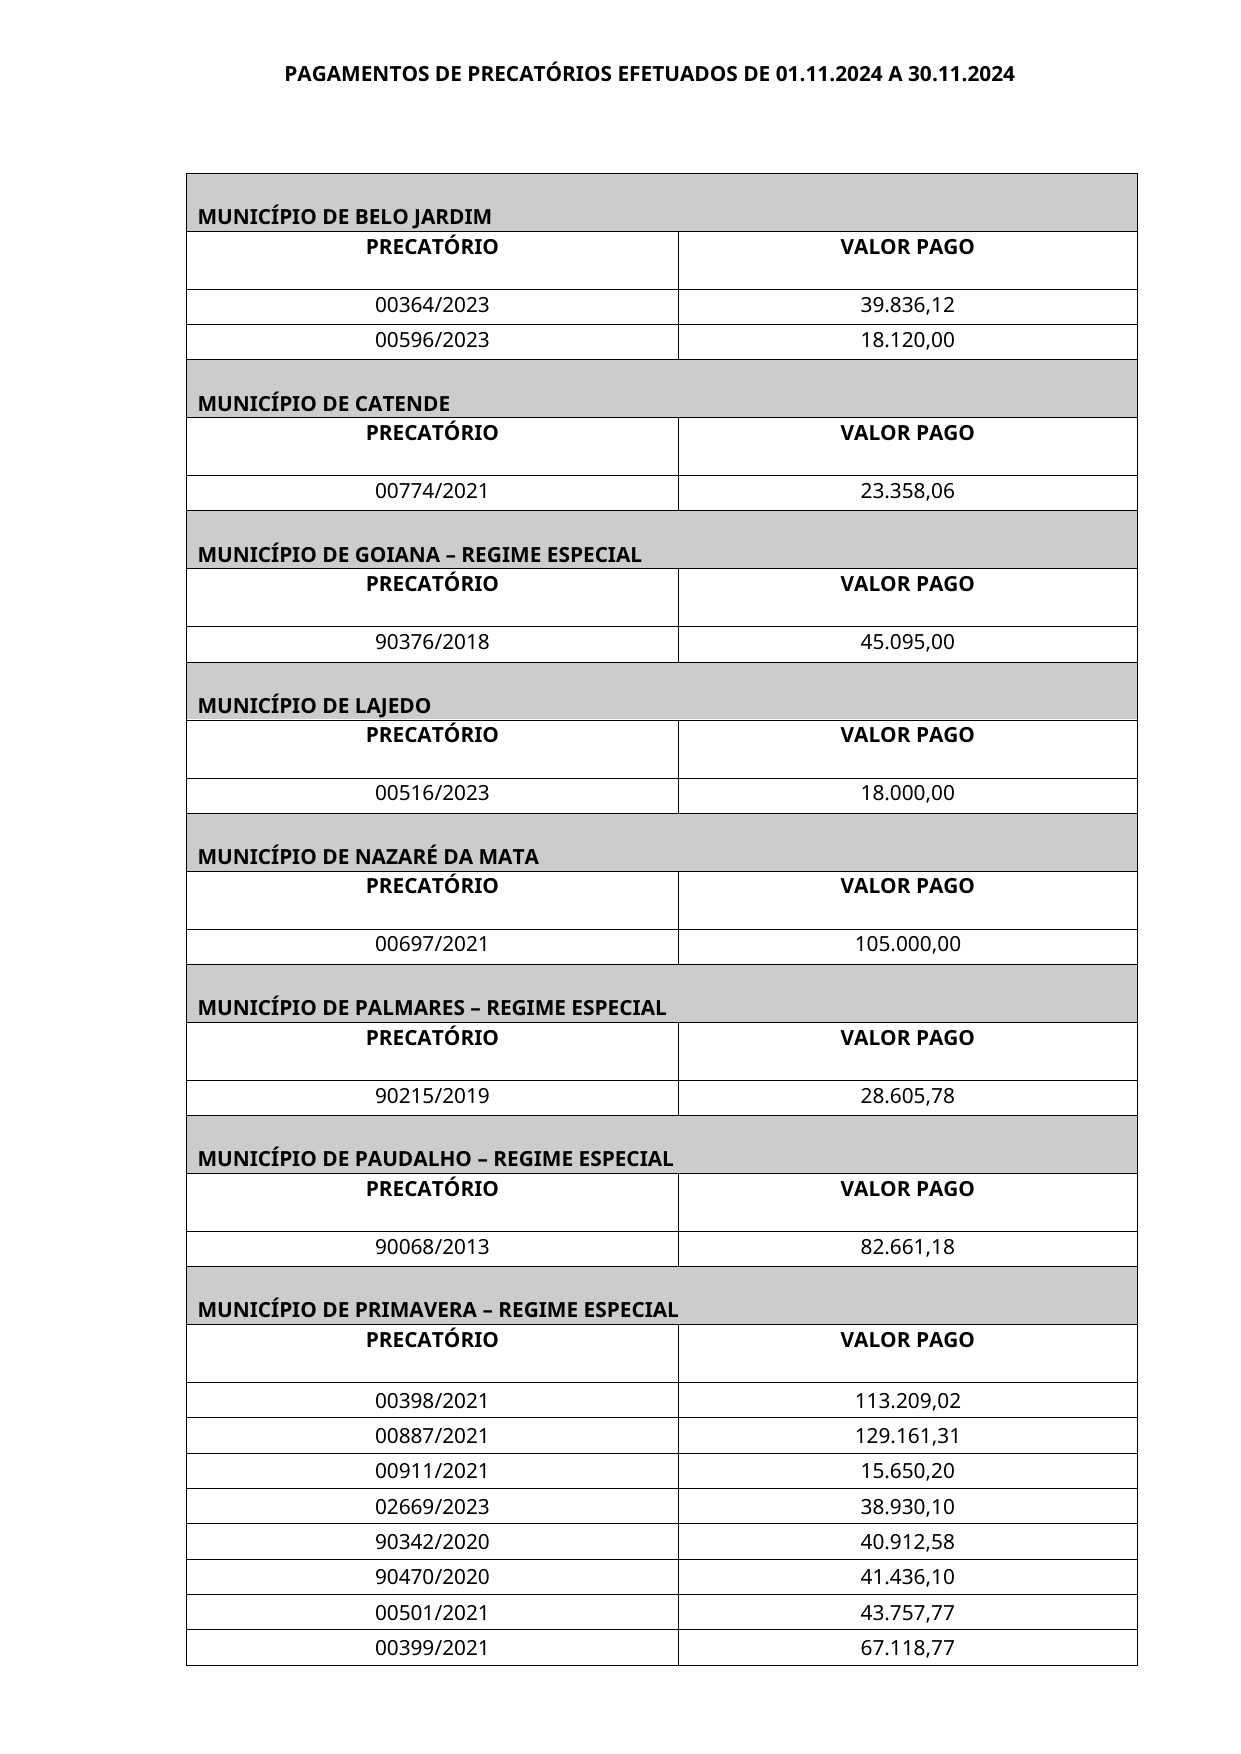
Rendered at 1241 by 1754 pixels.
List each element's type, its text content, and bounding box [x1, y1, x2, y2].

table_cell 02669/2023 [187, 1489, 678, 1523]
table_cell 18.120,00 [679, 325, 1137, 359]
table_cell PRECATÓRIO [187, 721, 678, 777]
table_cell 18.000,00 [679, 779, 1137, 813]
table_cell PRECATÓRIO [187, 1325, 678, 1382]
table_cell 00774/2021 [187, 476, 678, 510]
table_cell 90470/2020 [187, 1560, 678, 1594]
table_cell 00399/2021 [187, 1630, 678, 1664]
table_cell 82.661,18 [679, 1232, 1137, 1266]
table_cell 41.436,10 [679, 1560, 1137, 1594]
table_cell 43.757,77 [679, 1595, 1137, 1629]
table_cell 00697/2021 [187, 930, 678, 964]
table_cell 45.095,00 [679, 627, 1137, 662]
table_cell 113.209,02 [679, 1383, 1137, 1417]
table_cell VALOR PAGO [679, 418, 1137, 475]
table_cell VALOR PAGO [679, 1023, 1137, 1080]
table_cell PRECATÓRIO [187, 1174, 678, 1231]
table_cell 00501/2021 [187, 1595, 678, 1629]
table_cell 90215/2019 [187, 1081, 678, 1115]
table_cell 28.605,78 [679, 1081, 1137, 1115]
table_cell PRECATÓRIO [187, 232, 678, 289]
table_cell 67.118,77 [679, 1630, 1137, 1664]
table_cell VALOR PAGO [679, 872, 1137, 928]
table_cell 00516/2023 [187, 779, 678, 813]
table_cell 00596/2023 [187, 325, 678, 359]
table_cell PRECATÓRIO [187, 1023, 678, 1080]
table_cell 38.930,10 [679, 1489, 1137, 1523]
table_cell VALOR PAGO [679, 721, 1137, 777]
table_cell 00911/2021 [187, 1454, 678, 1488]
table_cell 00398/2021 [187, 1383, 678, 1417]
table_cell 90068/2013 [187, 1232, 678, 1266]
table_cell PRECATÓRIO [187, 569, 678, 626]
table_cell 23.358,06 [679, 476, 1137, 510]
table_cell VALOR PAGO [679, 1174, 1137, 1231]
table_cell 00364/2023 [187, 290, 678, 324]
table_cell 00887/2021 [187, 1418, 678, 1453]
table_cell 105.000,00 [679, 930, 1137, 964]
table_cell 90342/2020 [187, 1524, 678, 1558]
table_cell 40.912,58 [679, 1524, 1137, 1558]
table_cell VALOR PAGO [679, 1325, 1137, 1382]
table_cell 15.650,20 [679, 1454, 1137, 1488]
table_cell 129.161,31 [679, 1418, 1137, 1453]
table_cell PRECATÓRIO [187, 418, 678, 475]
table_cell VALOR PAGO [679, 569, 1137, 626]
table_cell 39.836,12 [679, 290, 1137, 324]
table_cell 90376/2018 [187, 627, 678, 662]
subtitle PAGAMENTOS DE PRECATÓRIOS EFETUADOS DE 01.11.2024 A 30.11.2024 [177, 59, 1122, 87]
table_cell PRECATÓRIO [187, 872, 678, 928]
table_cell VALOR PAGO [679, 232, 1137, 289]
